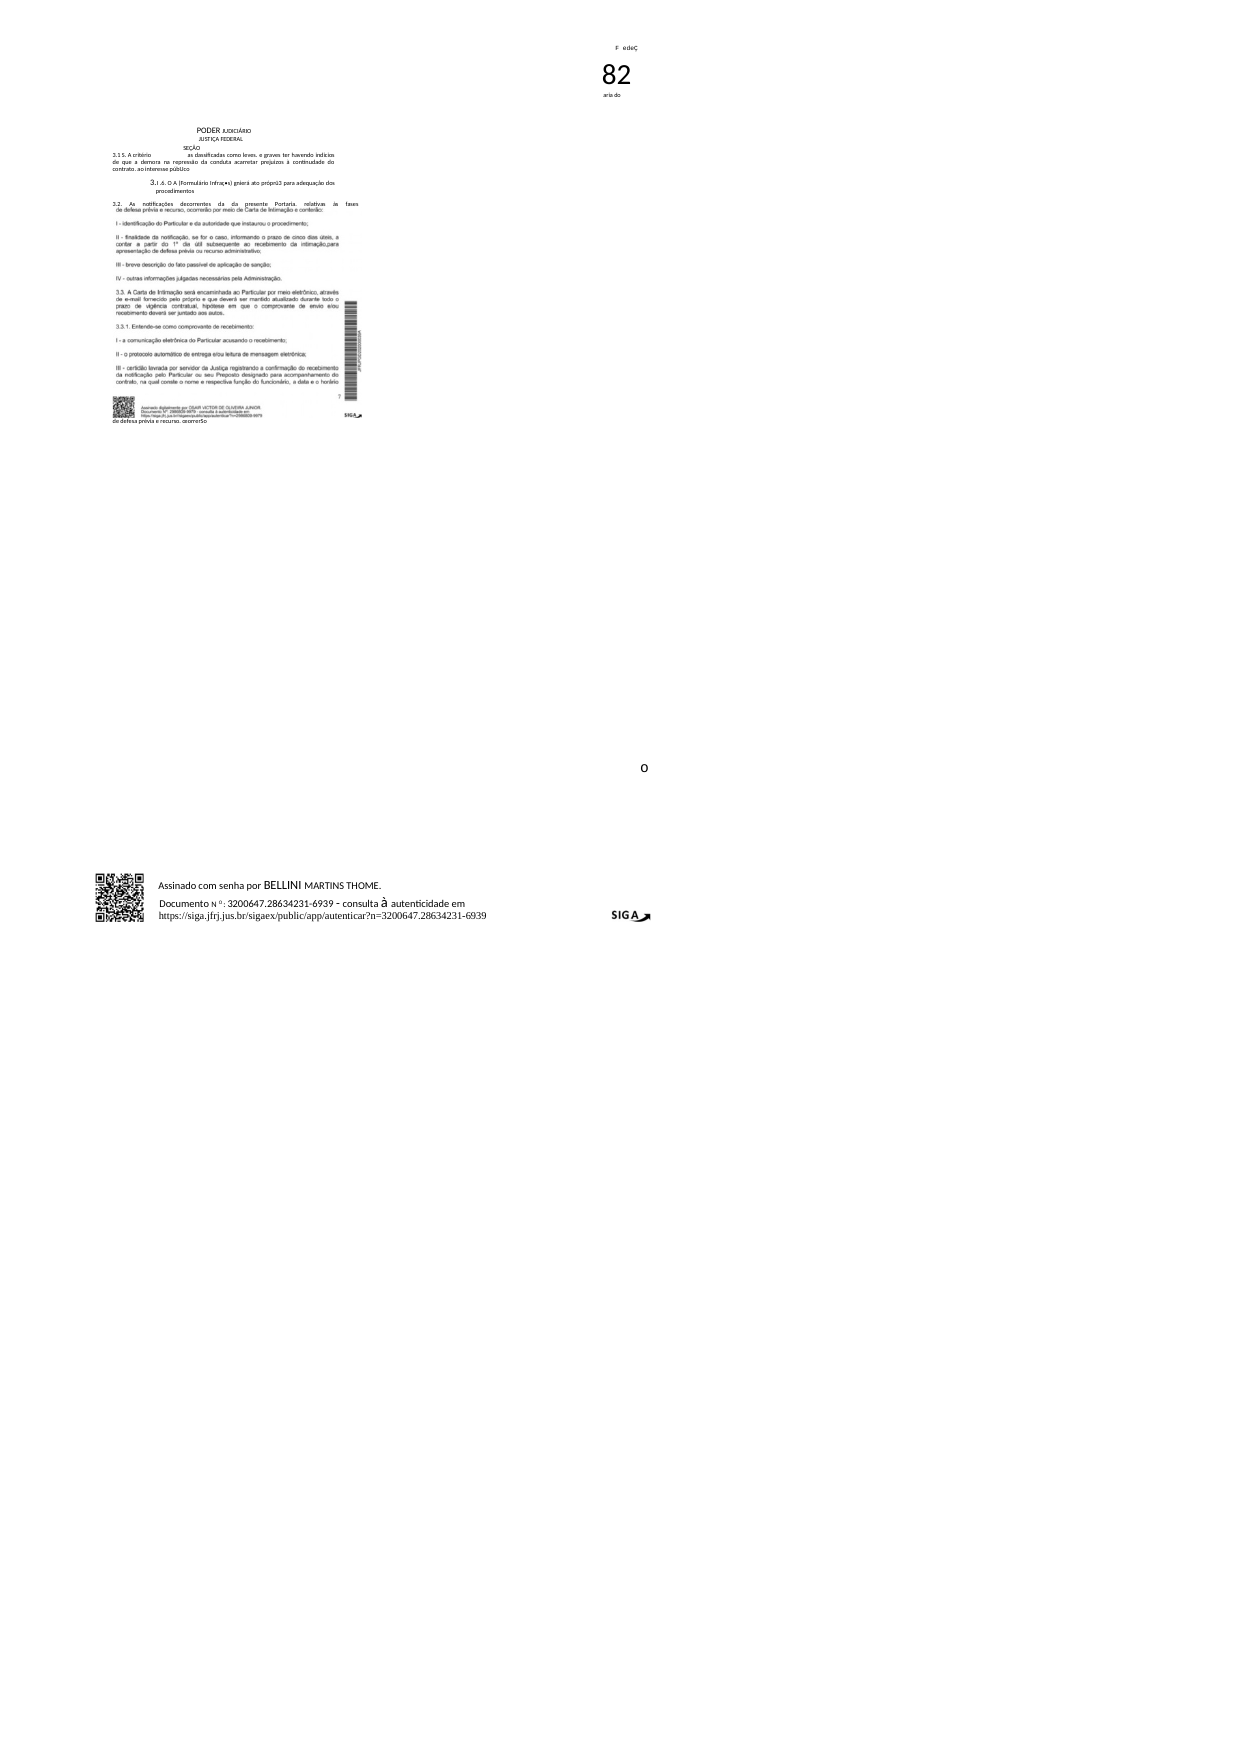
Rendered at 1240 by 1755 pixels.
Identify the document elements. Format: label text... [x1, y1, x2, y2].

list I .6. O A (Formulário Infraç•s) gnierá ato próprü3 para adequaçåo dos procedimentos [144, 178, 335, 195]
text de defesa prévia e recurso. œorrerSo [112, 418, 358, 425]
text 3.1 S. A critério as dassificadas como leves. e graves ter havendo indicios de que a demora na repressão da conduta acarretar prejuizos à continudade do contrato. ao interesse púbUco [112, 151, 335, 173]
